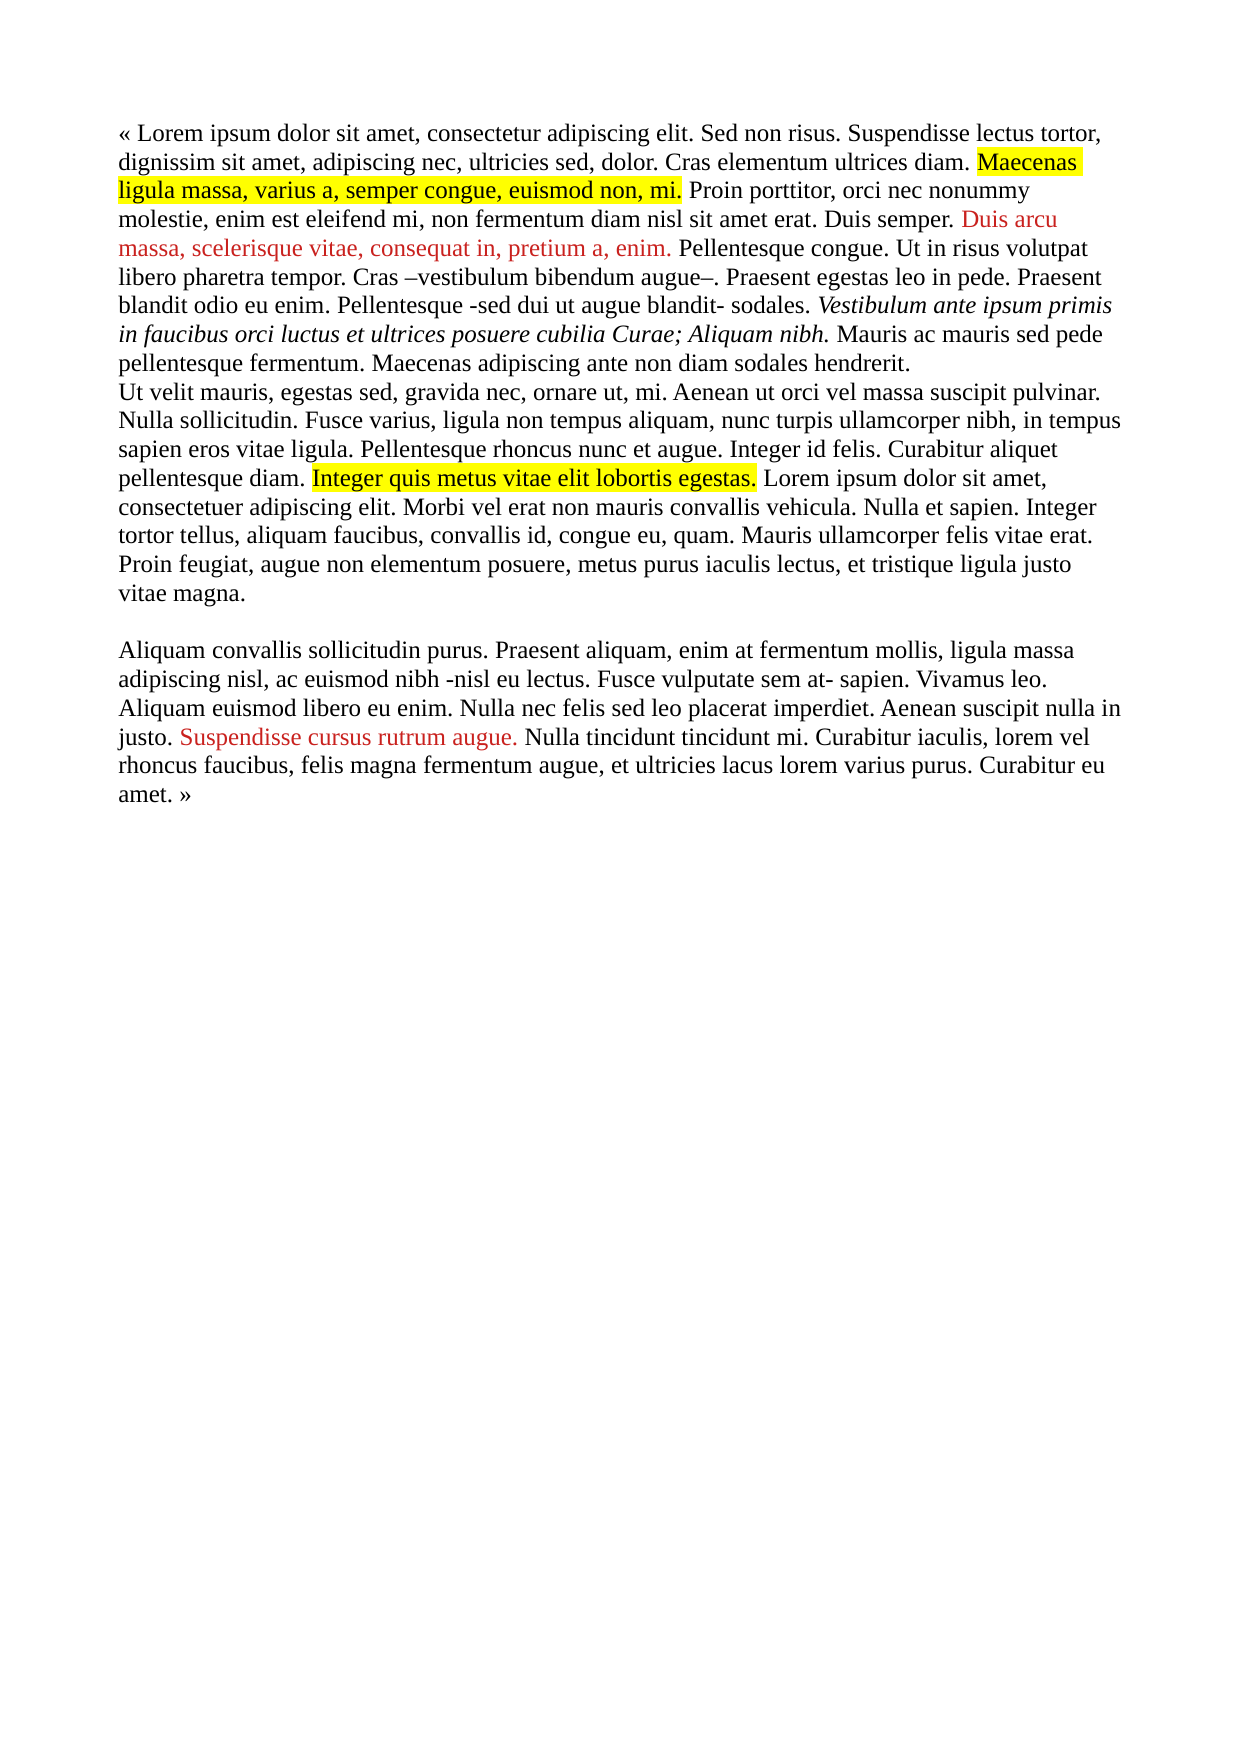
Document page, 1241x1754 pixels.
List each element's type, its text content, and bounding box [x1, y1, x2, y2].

text « Lorem ipsum dolor sit amet, consectetur adipiscing elit. Sed non risus. Suspendisse lectus tortor, dignissim sit amet, adipiscing nec, ultricies sed, dolor. Cras elementum ultrices diam. Maecenas ligula massa, varius a, semper congue, euismod non, mi. Proin porttitor, orci nec nonummy molestie, enim est eleifend mi, non fermentum diam nisl sit amet erat. Duis semper. Duis arcu massa, scelerisque vitae, consequat in, pretium a, enim. Pellentesque congue. Ut in risus volutpat libero pharetra tempor. Cras –⁠vestibulum bibendum augue⁠–. Praesent egestas leo in pede. Praesent blandit odio eu enim. Pellentesque -sed dui ut augue blandit- sodales. Vestibulum ante ipsum primis in faucibus orci luctus et ultrices posuere cubilia Curae; Aliquam nibh. Mauris ac mauris sed pede pellentesque fermentum. Maecenas adipiscing ante non diam sodales hendrerit. [118, 118, 1122, 377]
text Ut velit mauris, egestas sed, gravida nec, ornare ut, mi. Aenean ut orci vel massa suscipit pulvinar. Nulla sollicitudin. Fusce varius, ligula non tempus aliquam, nunc turpis ullamcorper nibh, in tempus sapien eros vitae ligula. Pellentesque rhoncus nunc et augue. Integer id felis. Curabitur aliquet pellentesque diam. Integer quis metus vitae elit lobortis egestas. Lorem ipsum dolor sit amet, consectetuer adipiscing elit. Morbi vel erat non mauris convallis vehicula. Nulla et sapien. Integer tortor tellus, aliquam faucibus, convallis id, congue eu, quam. Mauris ullamcorper felis vitae erat. Proin feugiat, augue non elementum posuere, metus purus iaculis lectus, et tristique ligula justo vitae magna. [118, 377, 1122, 607]
text Aliquam convallis sollicitudin purus. Praesent aliquam, enim at fermentum mollis, ligula massa adipiscing nisl, ac euismod nibh -nisl eu lectus. Fusce vulputate sem at- sapien. Vivamus leo. Aliquam euismod libero eu enim. Nulla nec felis sed leo placerat imperdiet. Aenean suscipit nulla in justo. Suspendisse cursus rutrum augue. Nulla tincidunt tincidunt mi. Curabitur iaculis, lorem vel rhoncus faucibus, felis magna fermentum augue, et ultricies lacus lorem varius purus. Curabitur eu amet. » [118, 636, 1122, 808]
